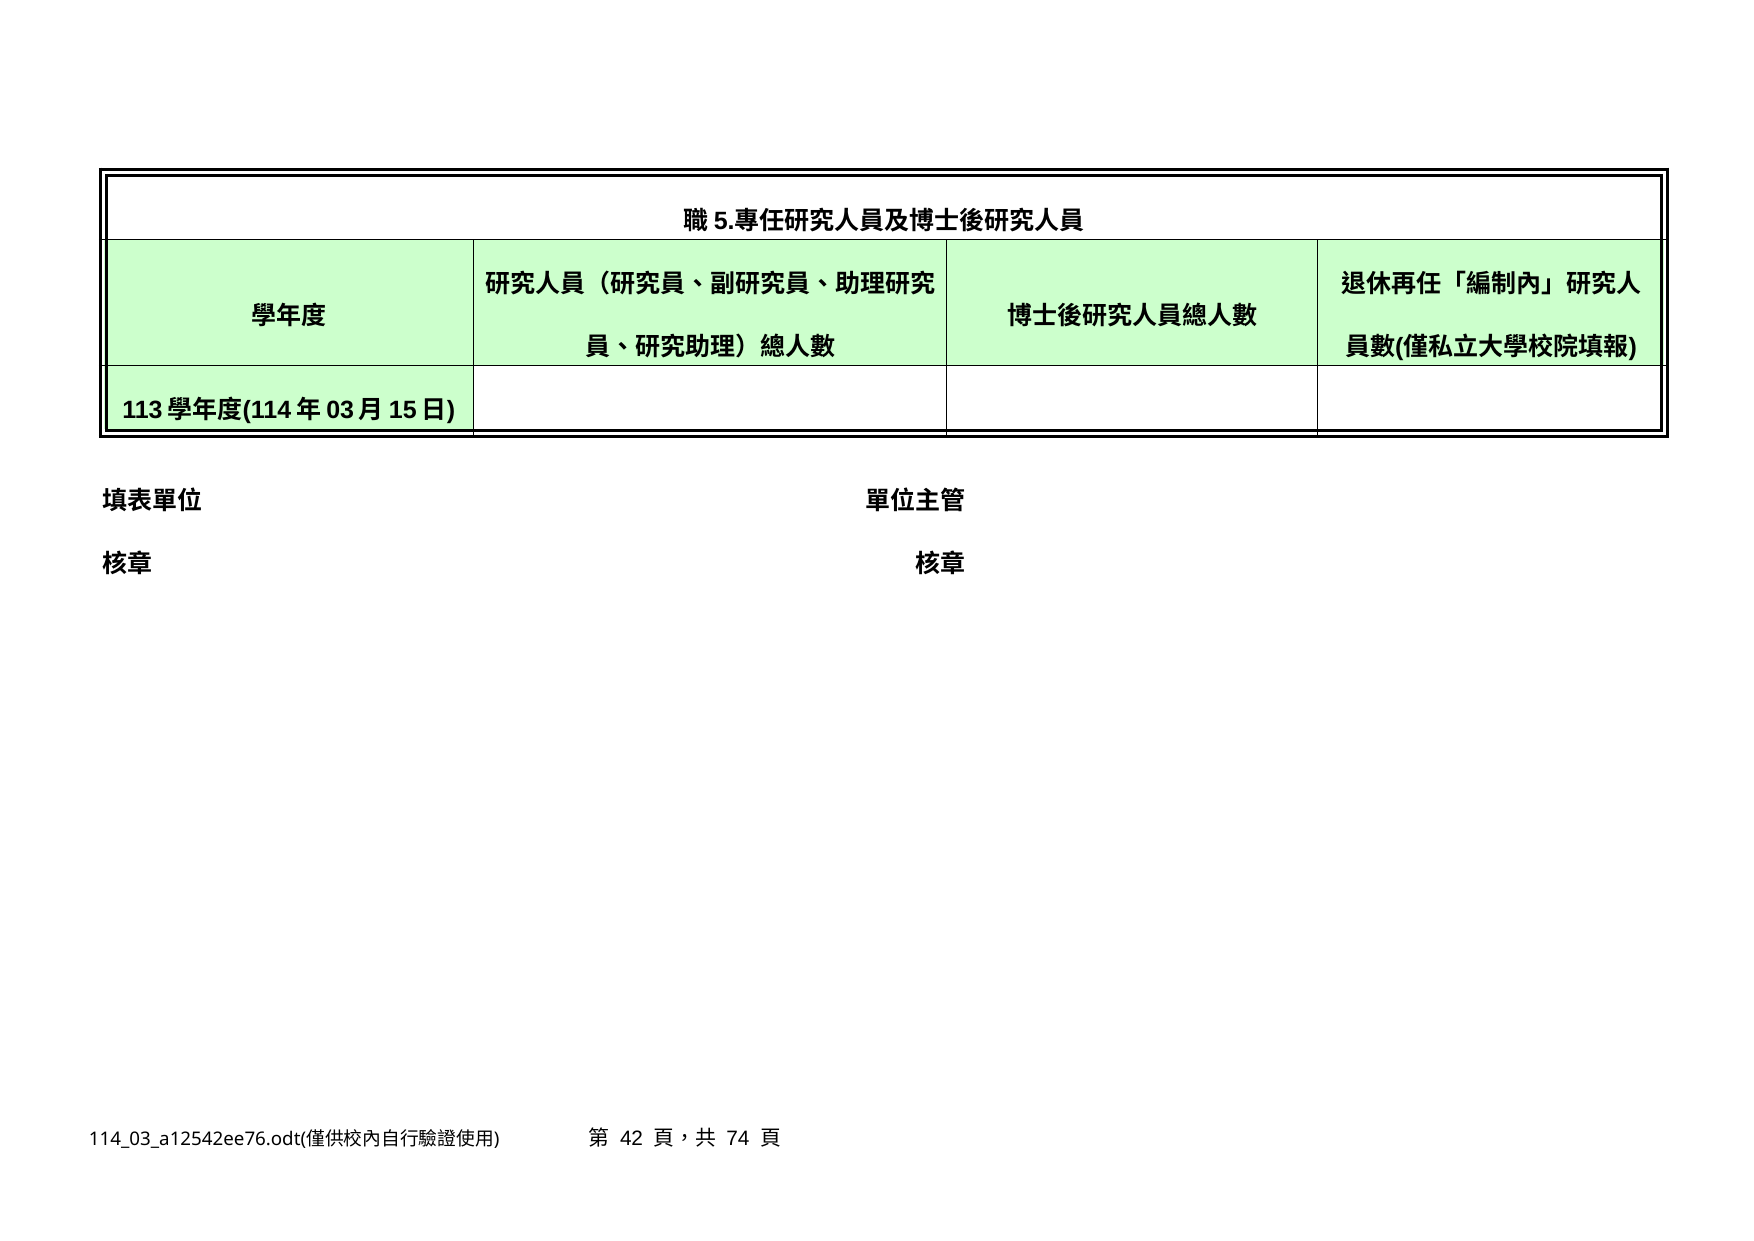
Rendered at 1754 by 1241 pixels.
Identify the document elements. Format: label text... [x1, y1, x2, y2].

text 填表單位 單位主管 [89, 457, 1665, 519]
table_header 職5.專任研究人員及博士後研究人員 [104, 171, 1664, 239]
text 核章 核章 [89, 519, 1665, 582]
table_cell [947, 366, 1317, 429]
table_cell 學年度 [108, 240, 473, 365]
table_cell [474, 366, 946, 429]
table_cell 研究人員（研究員、副研究員、助理研究員、研究助理）總人數 [474, 240, 946, 365]
table_cell 博士後研究人員總人數 [947, 240, 1317, 365]
table_cell [1318, 366, 1660, 429]
table_cell 113學年度(114年03月15日) [108, 366, 473, 429]
table_cell 退休再任「編制內」研究人員數(僅私立大學校院填報) [1318, 240, 1660, 365]
